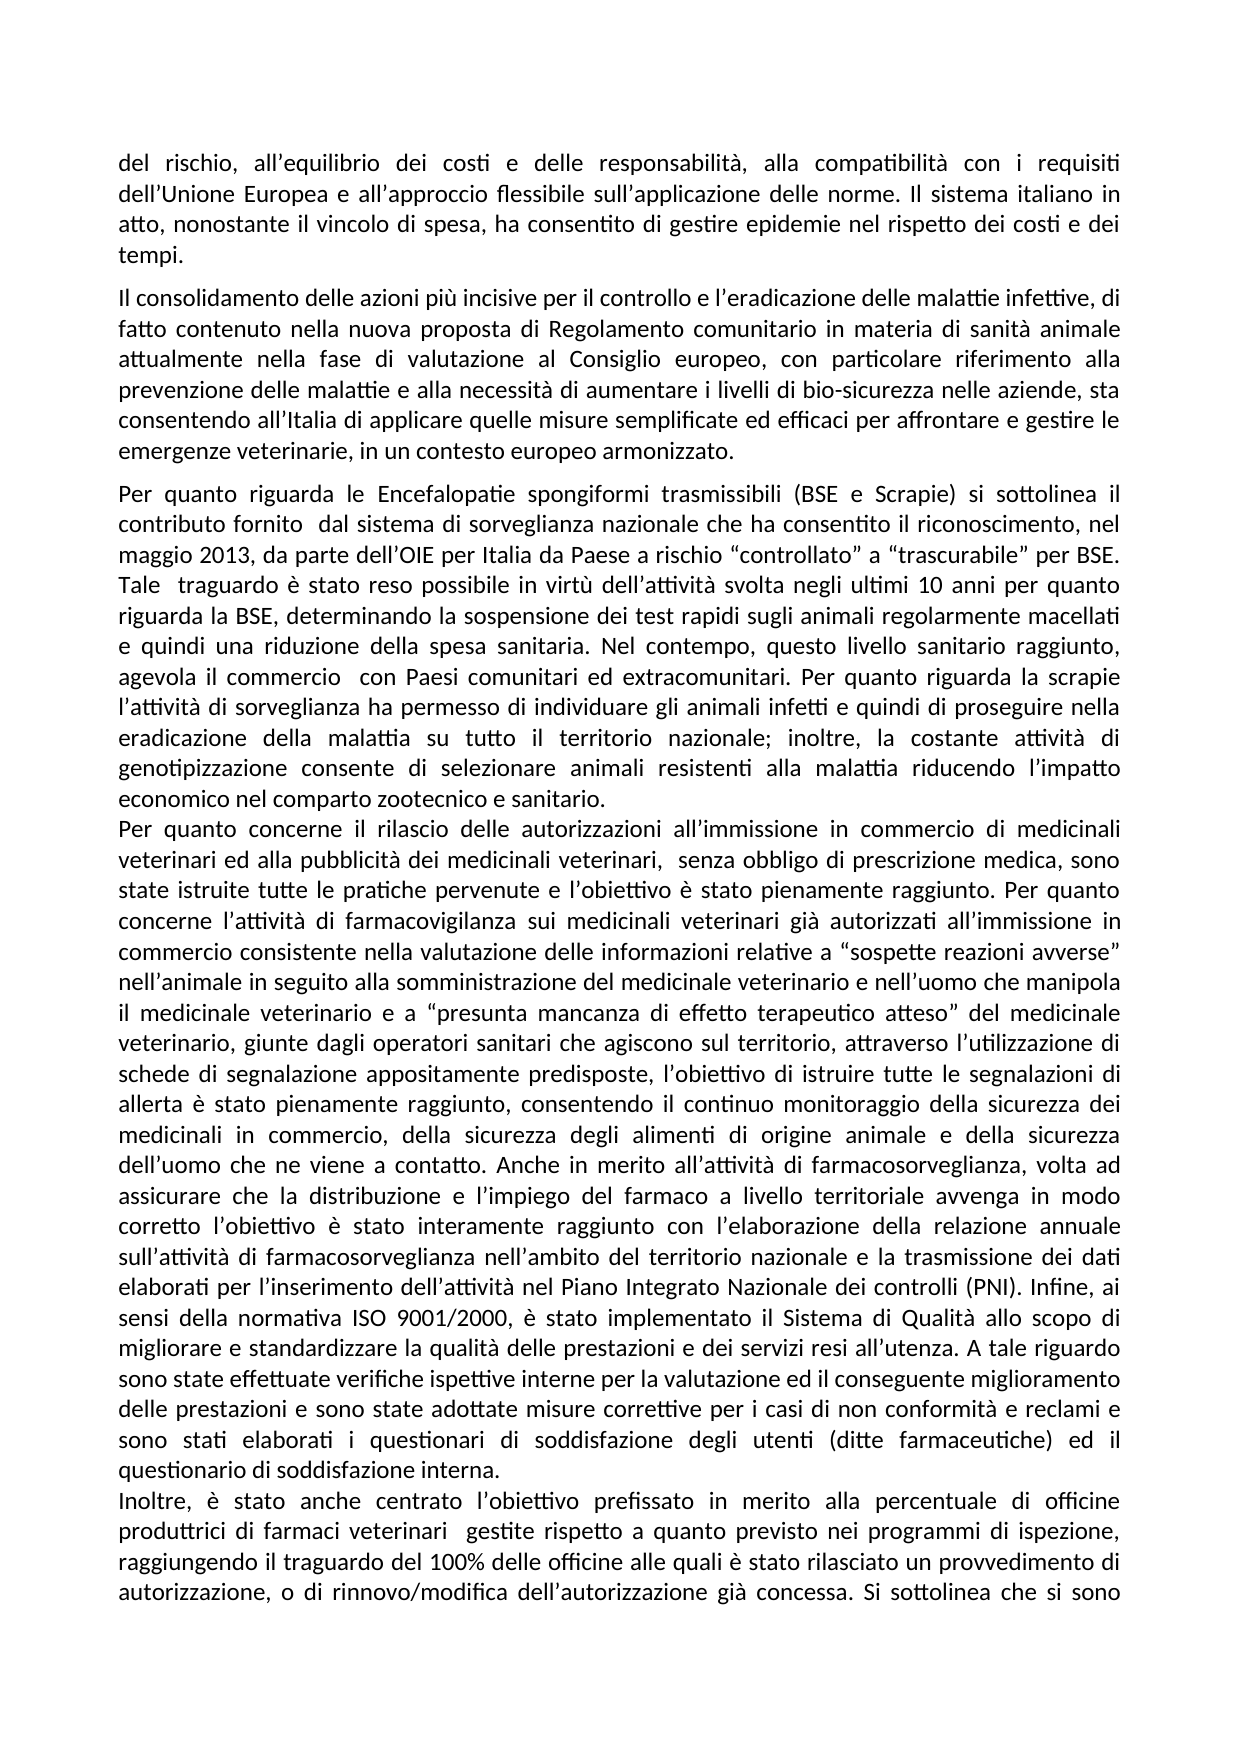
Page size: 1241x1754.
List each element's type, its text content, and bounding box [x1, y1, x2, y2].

text Per quanto concerne il rilascio delle autorizzazioni all’immissione in commercio di medicinali veterinari ed alla pubblicità dei medicinali veterinari, senza obbligo di prescrizione medica, sono state istruite tutte le pratiche pervenute e l’obiettivo è stato pienamente raggiunto. Per quanto concerne l’attività di farmacovigilanza sui medicinali veterinari già autorizzati all’immissione in commercio consistente nella valutazione delle informazioni relative a “sospette reazioni avverse” nell’animale in seguito alla somministrazione del medicinale veterinario e nell’uomo che manipola il medicinale veterinario e a “presunta mancanza di effetto terapeutico atteso” del medicinale veterinario, giunte dagli operatori sanitari che agiscono sul territorio, attraverso l’utilizzazione di schede di segnalazione appositamente predisposte, l’obiettivo di istruire tutte le segnalazioni di allerta è stato pienamente raggiunto, consentendo il continuo monitoraggio della sicurezza dei medicinali in commercio, della sicurezza degli alimenti di origine animale e della sicurezza dell’uomo che ne viene a contatto. Anche in merito all’attività di farmacosorveglianza, volta ad assicurare che la distribuzione e l’impiego del farmaco a livello territoriale avvenga in modo corretto l’obiettivo è stato interamente raggiunto con l’elaborazione della relazione annuale sull’attività di farmacosorveglianza nell’ambito del territorio nazionale e la trasmissione dei dati elaborati per l’inserimento dell’attività nel Piano Integrato Nazionale dei controlli (PNI). Infine, ai sensi della normativa ISO 9001/2000, è stato implementato il Sistema di Qualità allo scopo di migliorare e standardizzare la qualità delle prestazioni e dei servizi resi all’utenza. A tale riguardo sono state effettuate verifiche ispettive interne per la valutazione ed il conseguente miglioramento delle prestazioni e sono state adottate misure correttive per i casi di non conformità e reclami e sono stati elaborati i questionari di soddisfazione degli utenti (ditte farmaceutiche) ed il questionario di soddisfazione interna. [118, 813, 1122, 1485]
text del rischio, all’equilibrio dei costi e delle responsabilità, alla compatibilità con i requisiti dell’Unione Europea e all’approccio flessibile sull’applicazione delle norme. Il sistema italiano in atto, nonostante il vincolo di spesa, ha consentito di gestire epidemie nel rispetto dei costi e dei tempi. [118, 148, 1122, 270]
text Il consolidamento delle azioni più incisive per il controllo e l’eradicazione delle malattie infettive, di fatto contenuto nella nuova proposta di Regolamento comunitario in materia di sanità animale attualmente nella fase di valutazione al Consiglio europeo, con particolare riferimento alla prevenzione delle malattie e alla necessità di aumentare i livelli di bio-sicurezza nelle aziende, sta consentendo all’Italia di applicare quelle misure semplificate ed efficaci per affrontare e gestire le emergenze veterinarie, in un contesto europeo armonizzato. [118, 282, 1122, 465]
text Per quanto riguarda le Encefalopatie spongiformi trasmissibili (BSE e Scrapie) si sottolinea il contributo fornito dal sistema di sorveglianza nazionale che ha consentito il riconoscimento, nel maggio 2013, da parte dell’OIE per Italia da Paese a rischio “controllato” a “trascurabile” per BSE. Tale traguardo è stato reso possibile in virtù dell’attività svolta negli ultimi 10 anni per quanto riguarda la BSE, determinando la sospensione dei test rapidi sugli animali regolarmente macellati e quindi una riduzione della spesa sanitaria. Nel contempo, questo livello sanitario raggiunto, agevola il commercio con Paesi comunitari ed extracomunitari. Per quanto riguarda la scrapie l’attività di sorveglianza ha permesso di individuare gli animali infetti e quindi di proseguire nella eradicazione della malattia su tutto il territorio nazionale; inoltre, la costante attività di genotipizzazione consente di selezionare animali resistenti alla malattia riducendo l’impatto economico nel comparto zootecnico e sanitario. [118, 478, 1122, 813]
text Inoltre, è stato anche centrato l’obiettivo prefissato in merito alla percentuale di officine produttrici di farmaci veterinari gestite rispetto a quanto previsto nei programmi di ispezione, raggiungendo il traguardo del 100% delle officine alle quali è stato rilasciato un provvedimento di autorizzazione, o di rinnovo/modifica dell’autorizzazione già concessa. Si sottolinea che si sono [118, 1485, 1122, 1607]
